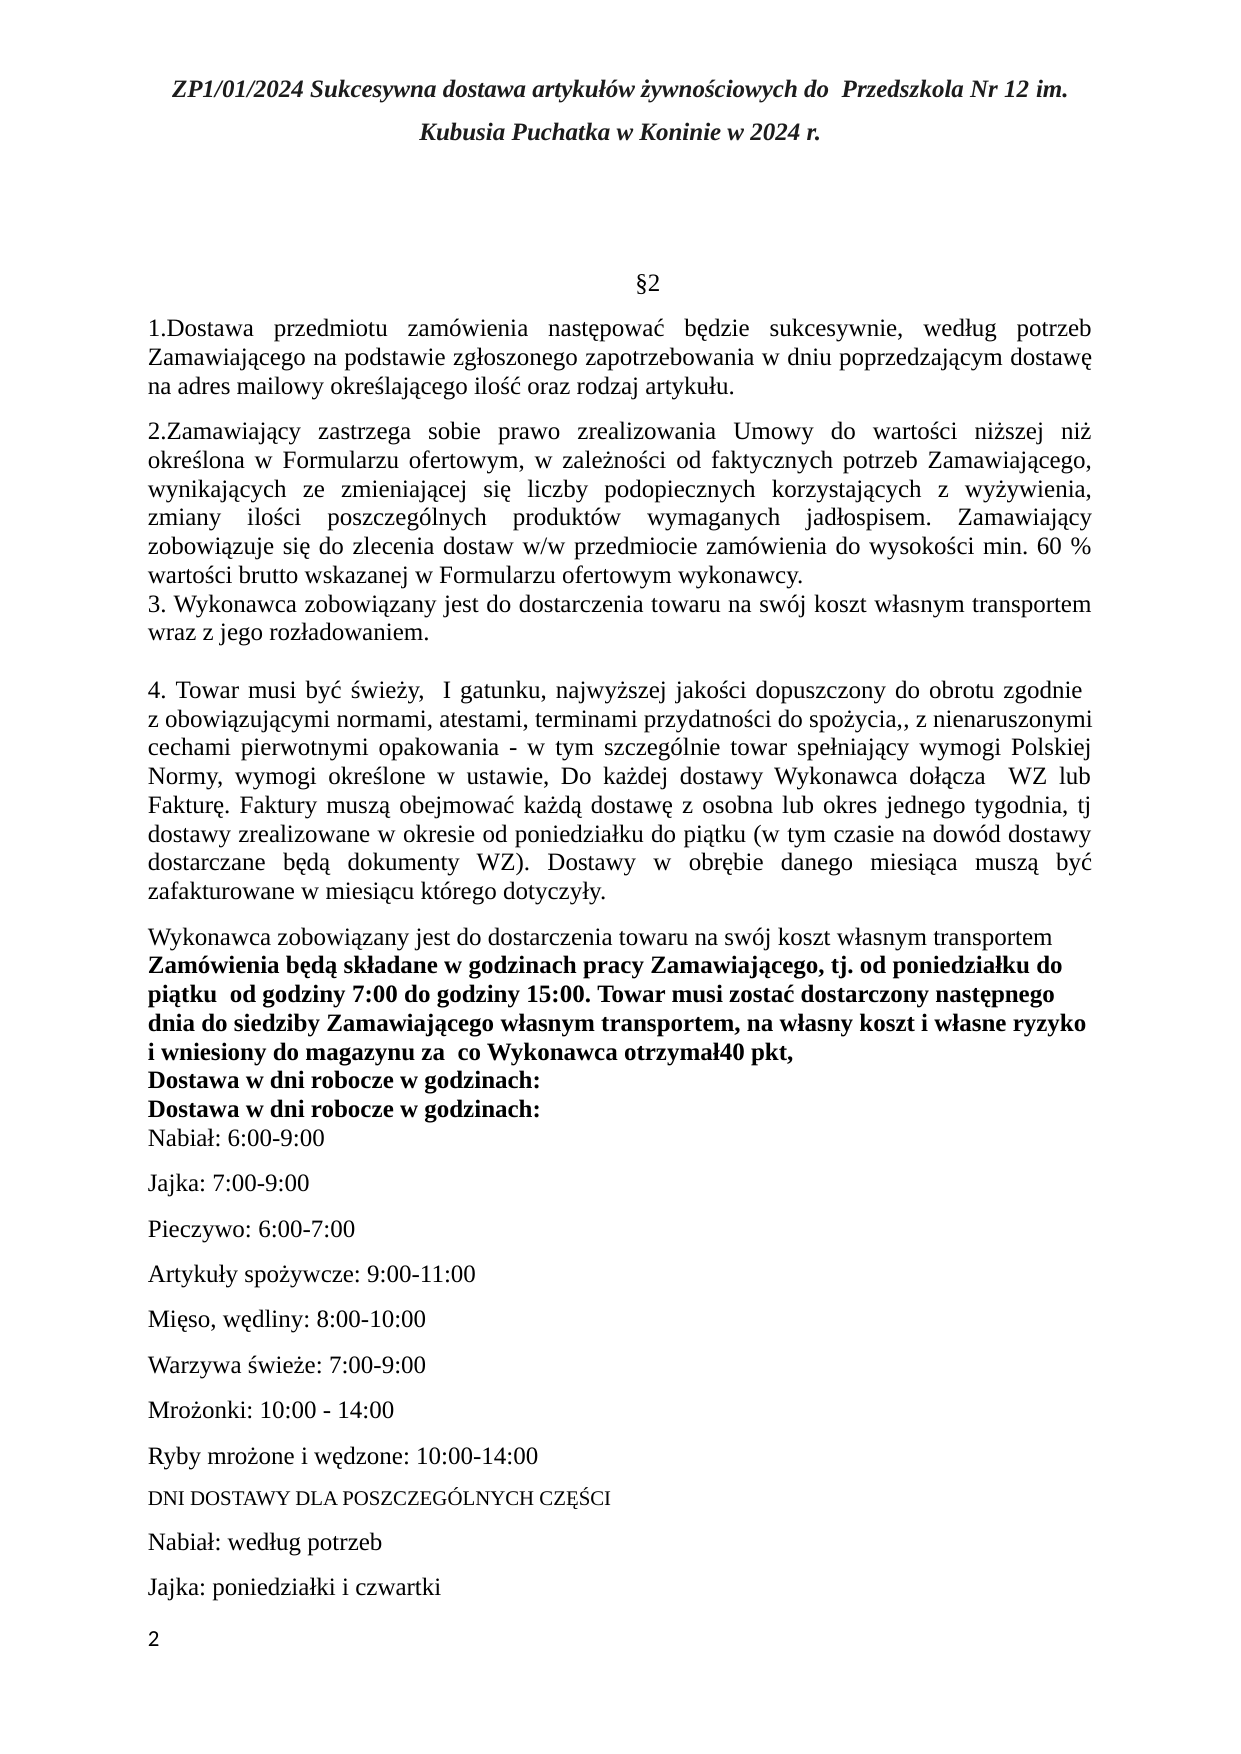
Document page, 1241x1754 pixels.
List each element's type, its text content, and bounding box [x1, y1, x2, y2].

text Artykuły spożywcze: 9:00-11:00 [148, 1259, 1093, 1288]
text Pieczywo: 6:00-7:00 [148, 1214, 1093, 1242]
text 1.Dostawa przedmiotu zamówienia następować będzie sukcesywnie, według potrzeb Zamawiającego na podstawie zgłoszonego zapotrzebowania w dniu poprzedzającym dostawę na adres mailowy określającego ilość oraz rodzaj artykułu. [148, 313, 1093, 399]
text Nabiał: według potrzeb [148, 1527, 1093, 1556]
text DNI DOSTAWY DLA POSZCZEGÓLNYCH CZĘŚCI [148, 1486, 1093, 1510]
text i wniesiony do magazynu za co Wykonawca otrzymał40 pkt, [148, 1037, 1093, 1065]
text Warzywa świeże: 7:00-9:00 [148, 1350, 1093, 1379]
text Wykonawca zobowiązany jest do dostarczenia towaru na swój koszt własnym transportem Zamówienia będą składane w godzinach pracy Zamawiającego, tj. od poniedziałku do piątku od godziny 7:00 do godziny 15:00. Towar musi zostać dostarczony następnego dnia do siedziby Zamawiającego własnym transportem, na własny koszt i własne ryzyko [148, 922, 1093, 1037]
text 2.Zamawiający zastrzega sobie prawo zrealizowania Umowy do wartości niższej niż określona w Formularzu ofertowym, w zależności od faktycznych potrzeb Zamawiającego, wynikających ze zmieniającej się liczby podopiecznych korzystających z wyżywienia, zmiany ilości poszczególnych produktów wymaganych jadłospisem. Zamawiający zobowiązuje się do zlecenia dostaw w/w przedmiocie zamówienia do wysokości min. 60 % wartości brutto wskazanej w Formularzu ofertowym wykonawcy. [148, 416, 1093, 589]
text Nabiał: 6:00-9:00 [148, 1123, 1093, 1152]
text Mrożonki: 10:00 - 14:00 [148, 1395, 1093, 1424]
text 3. Wykonawca zobowiązany jest do dostarczenia towaru na swój koszt własnym transportem wraz z jego rozładowaniem. [148, 589, 1093, 646]
text §2 [148, 268, 1093, 297]
text Jajka: poniedziałki i czwartki [148, 1572, 1093, 1601]
text Dostawa w dni robocze w godzinach: [148, 1094, 1093, 1123]
text Mięso, wędliny: 8:00-10:00 [148, 1304, 1093, 1333]
text Dostawa w dni robocze w godzinach: [148, 1065, 1093, 1094]
text Jajka: 7:00-9:00 [148, 1168, 1093, 1197]
text Ryby mrożone i wędzone: 10:00-14:00 [148, 1441, 1093, 1469]
text 4. Towar musi być świeży, I gatunku, najwyższej jakości dopuszczony do obrotu zgodnie z obowiązującymi normami, atestami, terminami przydatności do spożycia,, z nienaruszonymi cechami pierwotnymi opakowania - w tym szczególnie towar spełniający wymogi Polskiej Normy, wymogi określone w ustawie, Do każdej dostawy Wykonawca dołącza WZ lub Fakturę. Faktury muszą obejmować każdą dostawę z osobna lub okres jednego tygodnia, tj dostawy zrealizowane w okresie od poniedziałku do piątku (w tym czasie na dowód dostawy dostarczane będą dokumenty WZ). Dostawy w obrębie danego miesiąca muszą być zafakturowane w miesiącu którego dotyczyły. [148, 675, 1093, 905]
